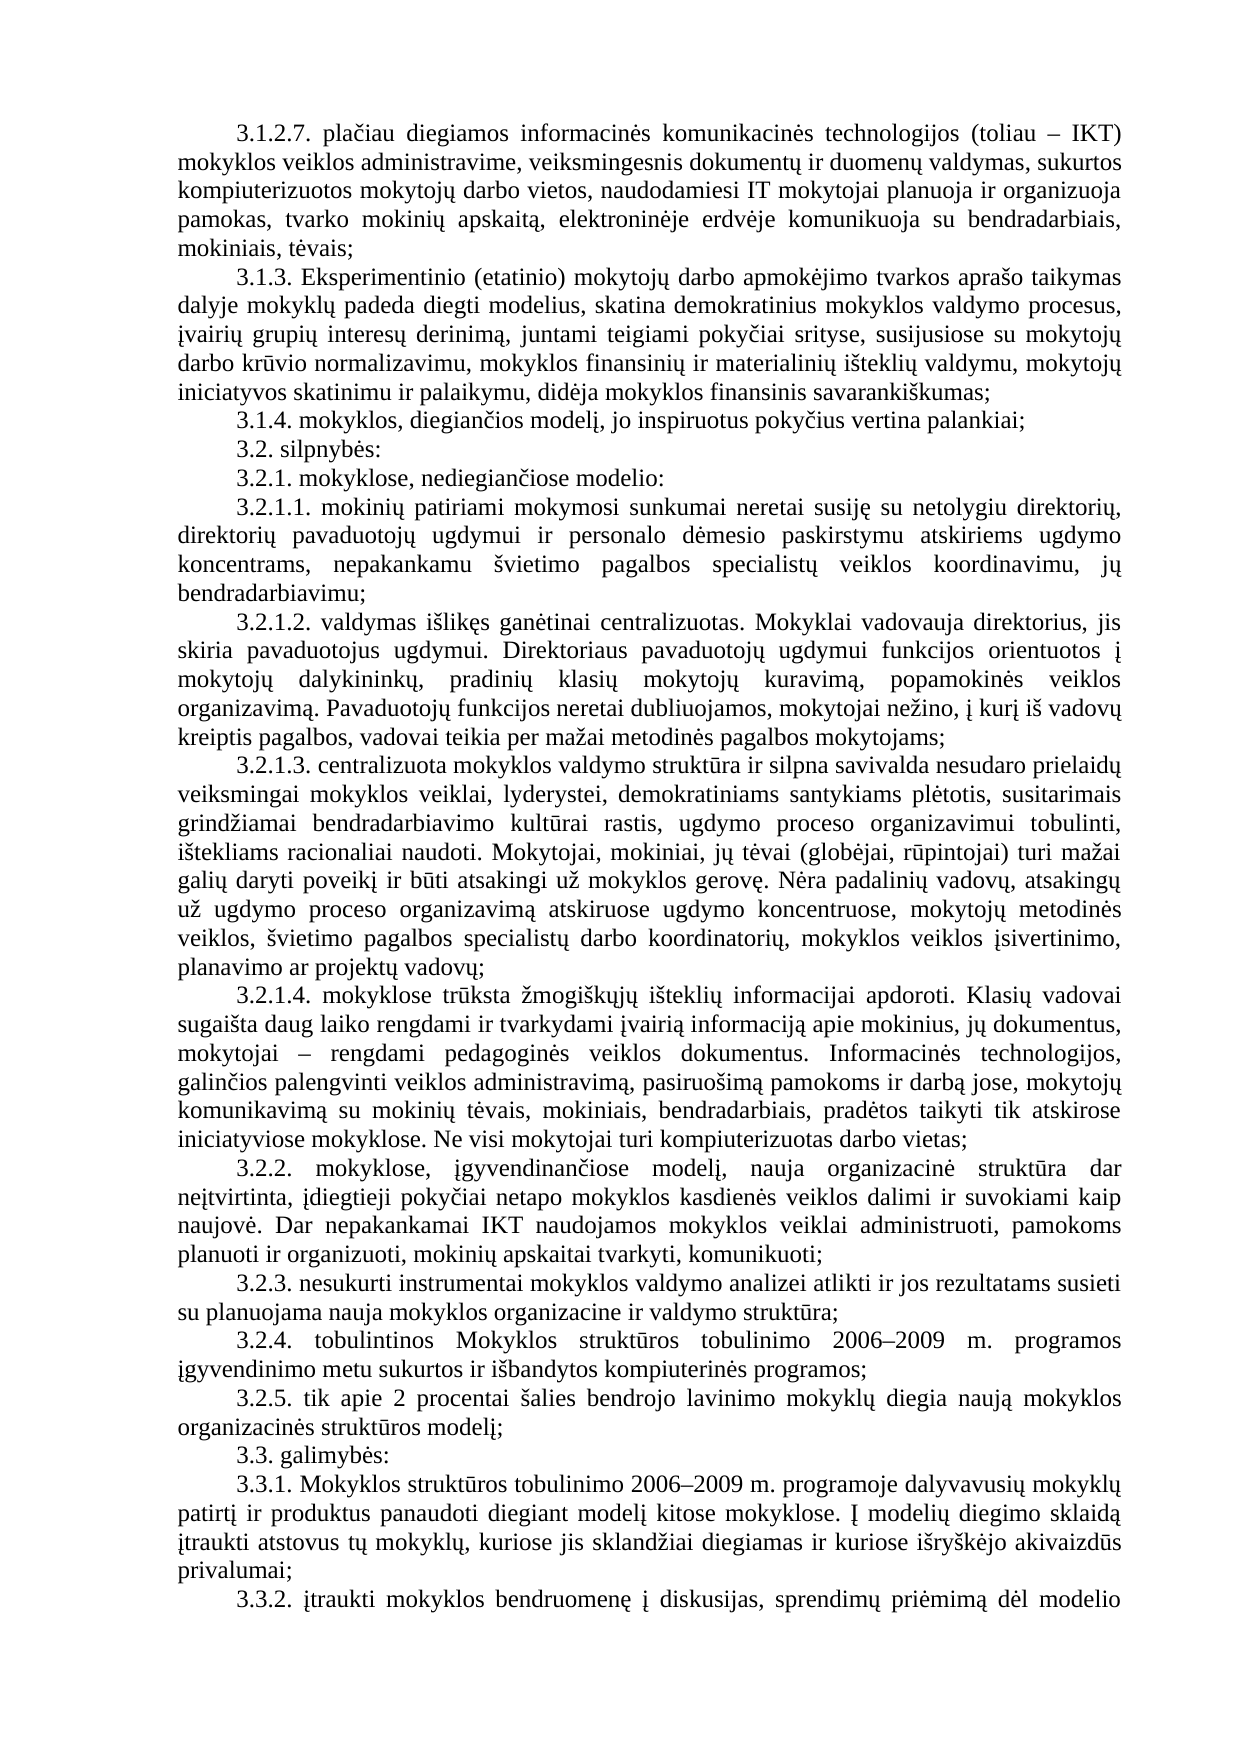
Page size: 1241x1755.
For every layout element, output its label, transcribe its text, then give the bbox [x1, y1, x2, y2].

text 3.2.2. mokyklose, įgyvendinančiose modelį, nauja organizacinė struktūra dar neįtvirtinta, įdiegtieji pokyčiai netapo mokyklos kasdienės veiklos dalimi ir suvokiami kaip naujovė. Dar nepakankamai IKT naudojamos mokyklos veiklai administruoti, pamokoms planuoti ir organizuoti, mokinių apskaitai tvarkyti, komunikuoti; [177, 1153, 1122, 1268]
text 3.3.2. įtraukti mokyklos bendruomenę į diskusijas, sprendimų priėmimą dėl modelio [177, 1584, 1122, 1613]
text 3.1.4. mokyklos, diegiančios modelį, jo inspiruotus pokyčius vertina palankiai; [177, 406, 1122, 434]
text 3.2.4. tobulintinos Mokyklos struktūros tobulinimo 2006–2009 m. programos įgyvendinimo metu sukurtos ir išbandytos kompiuterinės programos; [177, 1326, 1122, 1383]
text 3.1.3. Eksperimentinio (etatinio) mokytojų darbo apmokėjimo tvarkos aprašo taikymas dalyje mokyklų padeda diegti modelius, skatina demokratinius mokyklos valdymo procesus, įvairių grupių interesų derinimą, juntami teigiami pokyčiai srityse, susijusiose su mokytojų darbo krūvio normalizavimu, mokyklos finansinių ir materialinių išteklių valdymu, mokytojų iniciatyvos skatinimu ir palaikymu, didėja mokyklos finansinis savarankiškumas; [177, 262, 1122, 406]
text 3.2.1.1. mokinių patiriami mokymosi sunkumai neretai susiję su netolygiu direktorių, direktorių pavaduotojų ugdymui ir personalo dėmesio paskirstymu atskiriems ugdymo koncentrams, nepakankamu švietimo pagalbos specialistų veiklos koordinavimu, jų bendradarbiavimu; [177, 492, 1122, 607]
text 3.2.3. nesukurti instrumentai mokyklos valdymo analizei atlikti ir jos rezultatams susieti su planuojama nauja mokyklos organizacine ir valdymo struktūra; [177, 1268, 1122, 1326]
text 3.2.1.3. centralizuota mokyklos valdymo struktūra ir silpna savivalda nesudaro prielaidų veiksmingai mokyklos veiklai, lyderystei, demokratiniams santykiams plėtotis, susitarimais grindžiamai bendradarbiavimo kultūrai rastis, ugdymo proceso organizavimui tobulinti, ištekliams racionaliai naudoti. Mokytojai, mokiniai, jų tėvai (globėjai, rūpintojai) turi mažai galių daryti poveikį ir būti atsakingi už mokyklos gerovę. Nėra padalinių vadovų, atsakingų už ugdymo proceso organizavimą atskiruose ugdymo koncentruose, mokytojų metodinės veiklos, švietimo pagalbos specialistų darbo koordinatorių, mokyklos veiklos įsivertinimo, planavimo ar projektų vadovų; [177, 751, 1122, 981]
text 3.2.1.2. valdymas išlikęs ganėtinai centralizuotas. Mokyklai vadovauja direktorius, jis skiria pavaduotojus ugdymui. Direktoriaus pavaduotojų ugdymui funkcijos orientuotos į mokytojų dalykininkų, pradinių klasių mokytojų kuravimą, popamokinės veiklos organizavimą. Pavaduotojų funkcijos neretai dubliuojamos, mokytojai nežino, į kurį iš vadovų kreiptis pagalbos, vadovai teikia per mažai metodinės pagalbos mokytojams; [177, 607, 1122, 751]
text 3.1.2.7. plačiau diegiamos informacinės komunikacinės technologijos (toliau – IKT) mokyklos veiklos administravime, veiksmingesnis dokumentų ir duomenų valdymas, sukurtos kompiuterizuotos mokytojų darbo vietos, naudodamiesi IT mokytojai planuoja ir organizuoja pamokas, tvarko mokinių apskaitą, elektroninėje erdvėje komunikuoja su bendradarbiais, mokiniais, tėvais; [177, 118, 1122, 262]
text 3.2.1.4. mokyklose trūksta žmogiškųjų išteklių informacijai apdoroti. Klasių vadovai sugaišta daug laiko rengdami ir tvarkydami įvairią informaciją apie mokinius, jų dokumentus, mokytojai – rengdami pedagoginės veiklos dokumentus. Informacinės technologijos, galinčios palengvinti veiklos administravimą, pasiruošimą pamokoms ir darbą jose, mokytojų komunikavimą su mokinių tėvais, mokiniais, bendradarbiais, pradėtos taikyti tik atskirose iniciatyviose mokyklose. Ne visi mokytojai turi kompiuterizuotas darbo vietas; [177, 981, 1122, 1153]
text 3.2.1. mokyklose, nediegiančiose modelio: [177, 463, 1122, 492]
text 3.2.5. tik apie 2 procentai šalies bendrojo lavinimo mokyklų diegia naują mokyklos organizacinės struktūros modelį; [177, 1383, 1122, 1441]
text 3.3. galimybės: [177, 1441, 1122, 1469]
text 3.3.1. Mokyklos struktūros tobulinimo 2006–2009 m. programoje dalyvavusių mokyklų patirtį ir produktus panaudoti diegiant modelį kitose mokyklose. Į modelių diegimo sklaidą įtraukti atstovus tų mokyklų, kuriose jis sklandžiai diegiamas ir kuriose išryškėjo akivaizdūs privalumai; [177, 1469, 1122, 1584]
text 3.2. silpnybės: [177, 434, 1122, 463]
